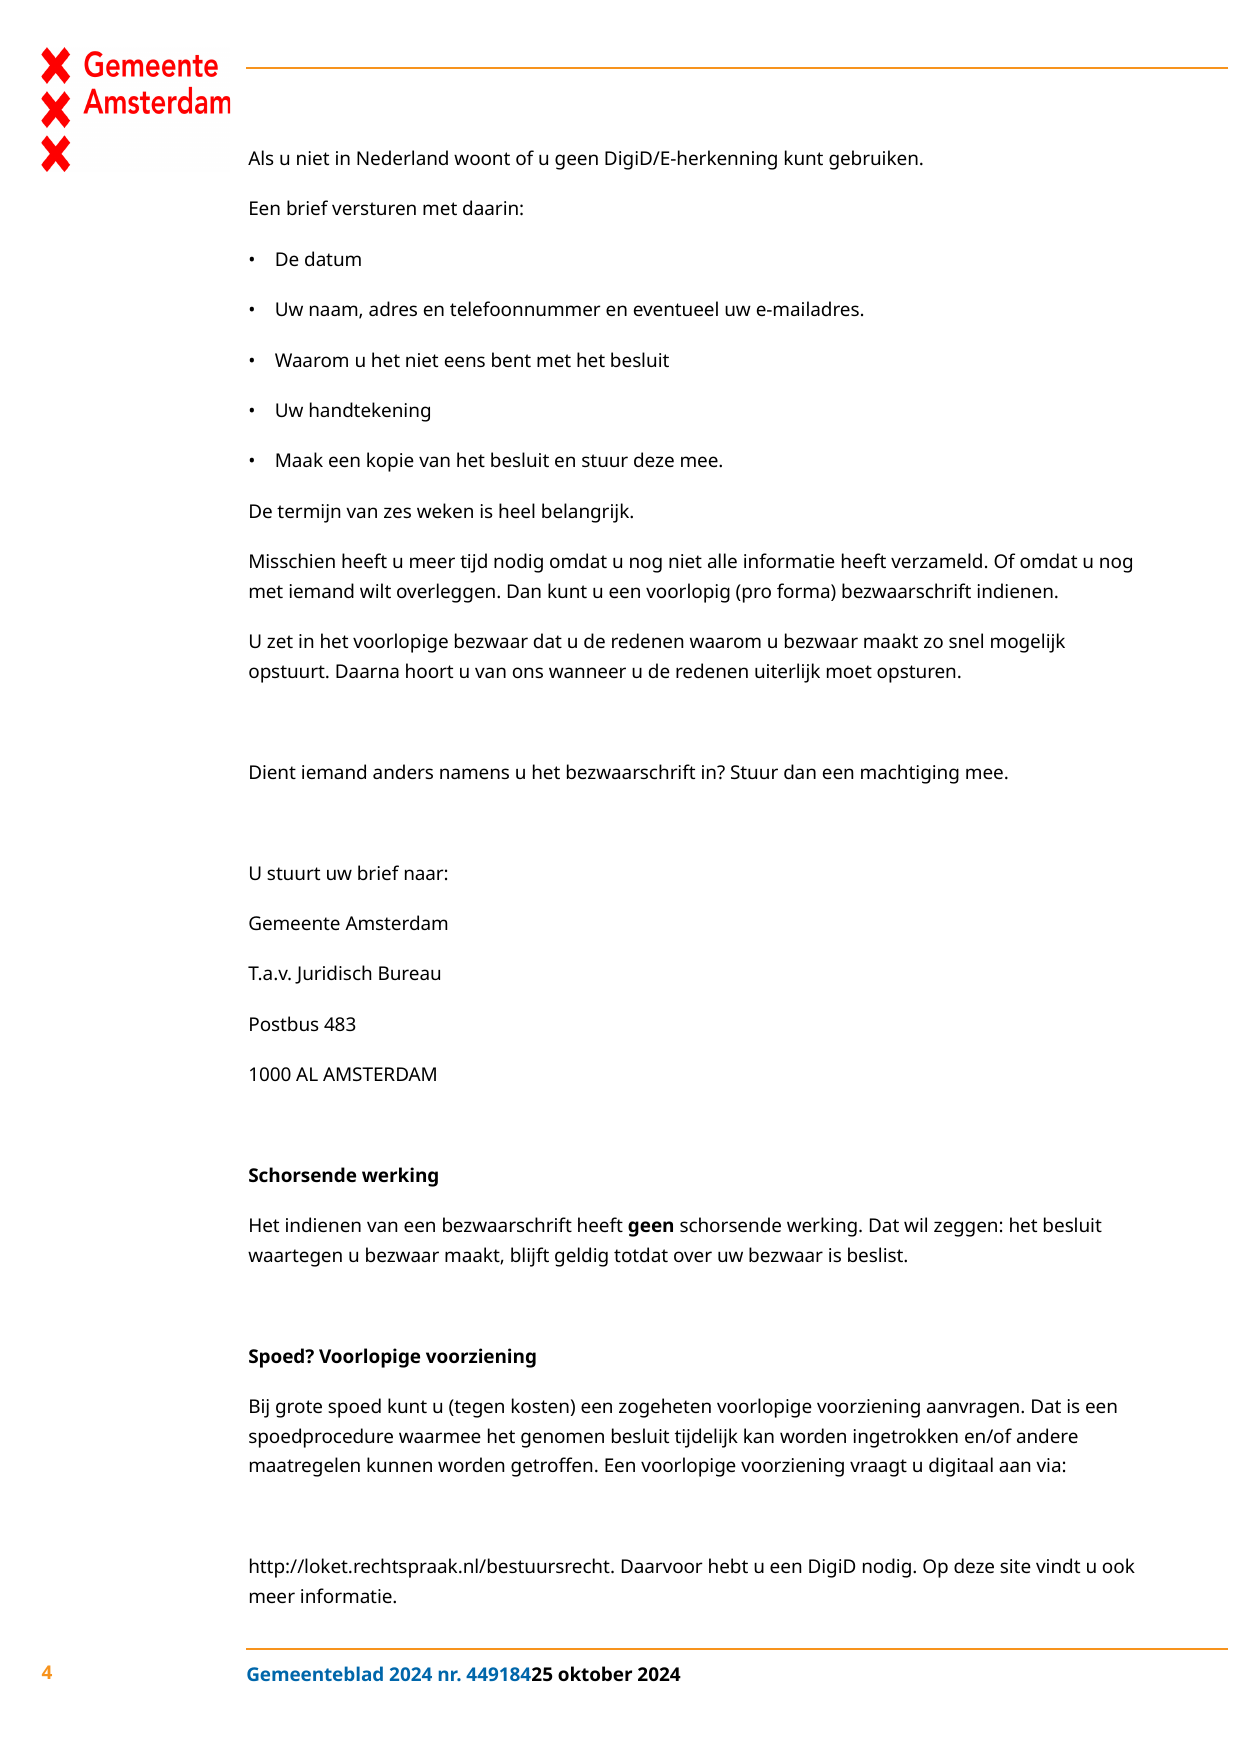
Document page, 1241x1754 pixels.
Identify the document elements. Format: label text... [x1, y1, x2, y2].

text Misschien heeft u meer tijd nodig omdat u nog niet alle informatie heeft verzameld. Of omdat u nog met iemand wilt overleggen. Dan kunt u een voorlopig (pro forma) bezwaarschrift indienen. [248, 548, 1152, 604]
text T.a.v. Juridisch Bureau [248, 961, 1152, 986]
text • Waarom u het niet eens bent met het besluit [248, 347, 1152, 373]
text Gemeente Amsterdam [248, 910, 1152, 936]
text http://loket.rechtspraak.nl/bestuursrecht. Daarvoor hebt u een DigiD nodig. Op deze site vindt u ook meer informatie. [248, 1553, 1152, 1609]
text U zet in het voorlopige bezwaar dat u de redenen waarom u bezwaar maakt zo snel mogelijk opstuurt. Daarna hoort u van ons wanneer u de redenen uiterlijk moet opsturen. [248, 628, 1152, 684]
text 1000 AL AMSTERDAM [248, 1061, 1152, 1087]
text Postbus 483 [248, 1011, 1152, 1037]
text Het indienen van een bezwaarschrift heeft geen schorsende werking. Dat wil zeggen: het besluit waartegen u bezwaar maakt, blijft geldig totdat over uw bezwaar is beslist. [248, 1213, 1152, 1268]
text Spoed? Voorlopige voorziening [248, 1343, 1152, 1369]
text Als u niet in Nederland woont of u geen DigiD/E-herkenning kunt gebruiken. [248, 145, 1152, 171]
text Bij grote spoed kunt u (tegen kosten) een zogeheten voorlopige voorziening aanvragen. Dat is een spoedprocedure waarmee het genomen besluit tijdelijk kan worden ingetrokken en/of andere maatregelen kunnen worden getroffen. Een voorlopige voorziening vraagt u digitaal aan via: [248, 1393, 1152, 1478]
text Een brief versturen met daarin: [248, 196, 1152, 221]
text • Uw handtekening [248, 397, 1152, 423]
text U stuurt uw brief naar: [248, 860, 1152, 886]
picture [41, 47, 231, 172]
text • Maak een kopie van het besluit en stuur deze mee. [248, 448, 1152, 473]
text • De datum [248, 246, 1152, 272]
text • Uw naam, adres en telefoonnummer en eventueel uw e-mailadres. [248, 296, 1152, 322]
text Schorsende werking [248, 1162, 1152, 1188]
text Dient iemand anders namens u het bezwaarschrift in? Stuur dan een machtiging mee. [248, 759, 1152, 785]
text De termijn van zes weken is heel belangrijk. [248, 498, 1152, 524]
